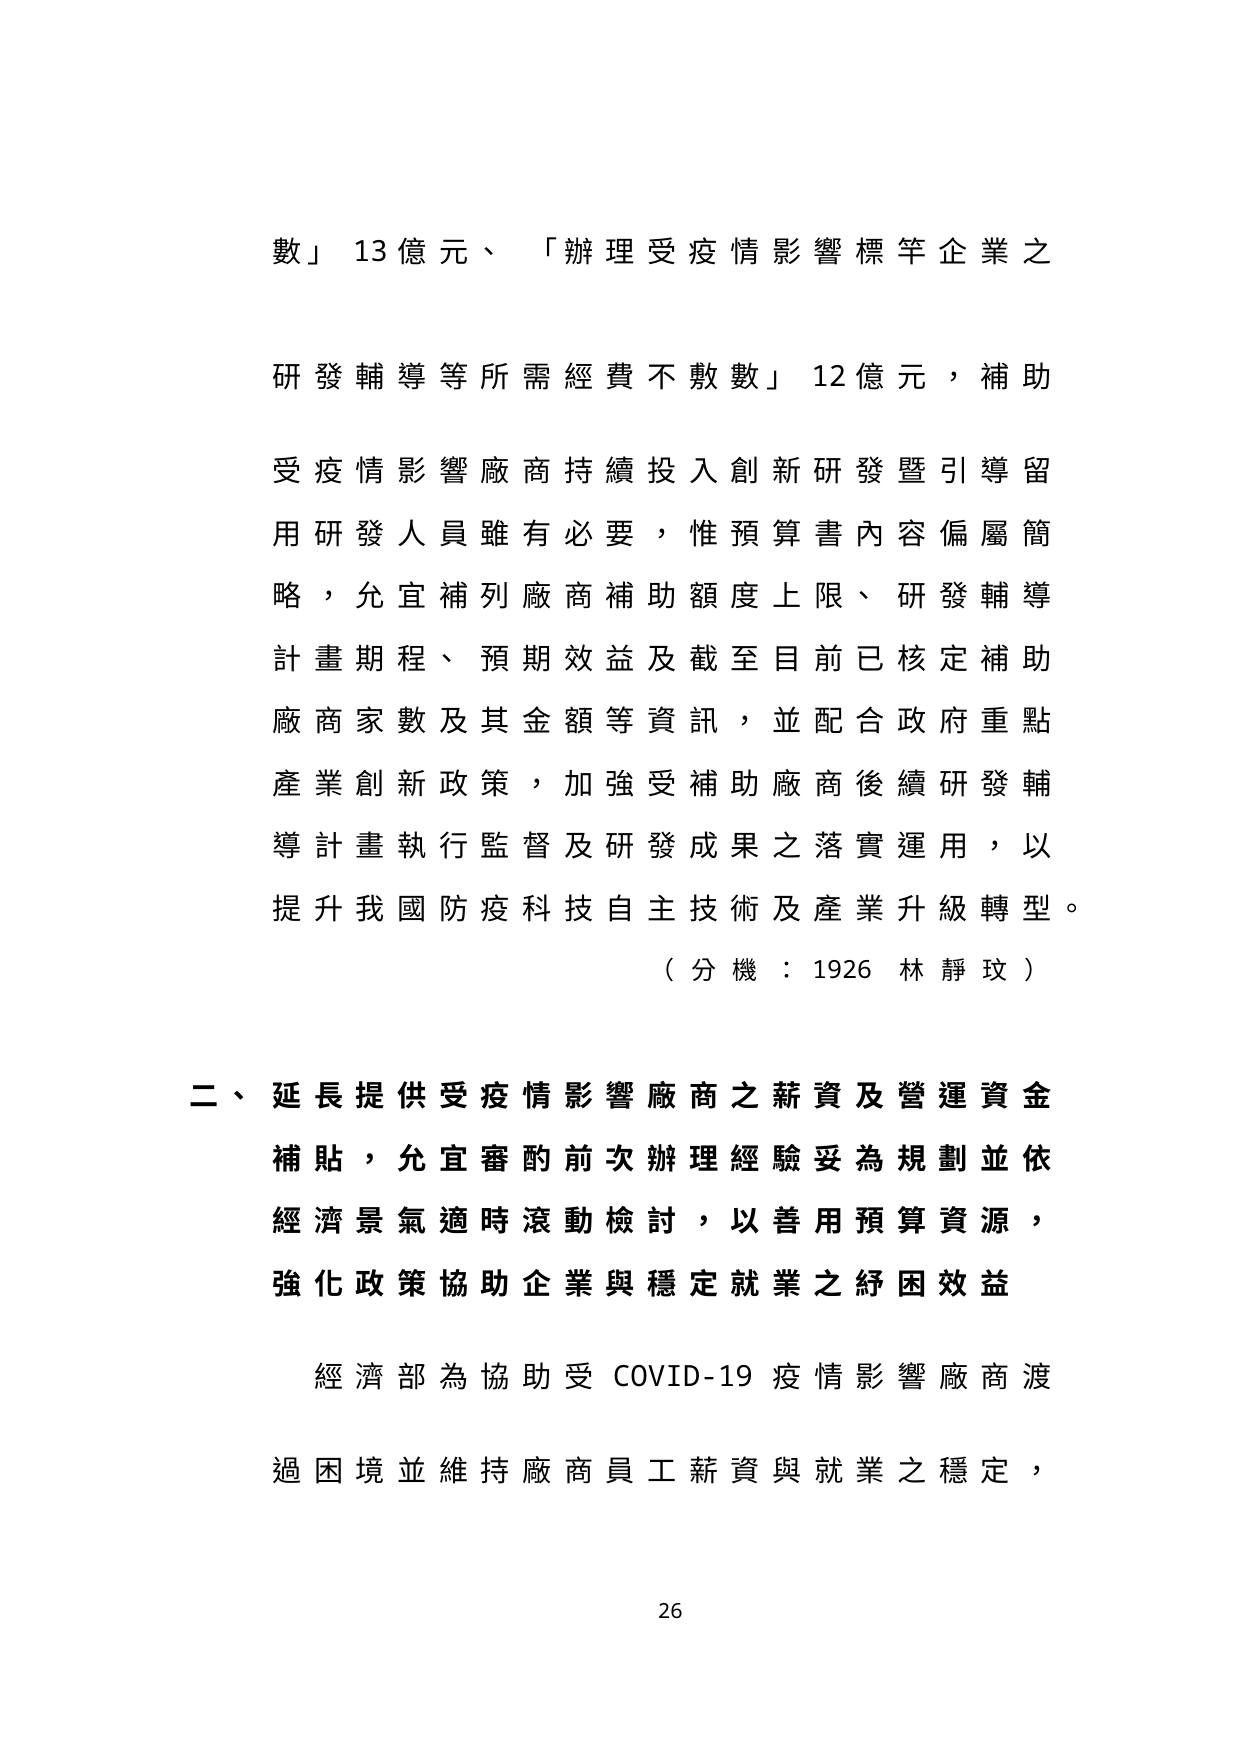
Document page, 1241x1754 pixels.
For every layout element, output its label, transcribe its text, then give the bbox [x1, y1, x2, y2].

text （分機：1926 林靜玟） [183, 927, 1058, 990]
text 綜上，經濟部於第2次追加預算案編列「補助受疫情影響廠商研發等所需經費不敷數」13億元、「辦理受疫情影響標竿企業之研發輔導等所需經費不敷數」12億元，補助受疫情影響廠商持續投入創新研發暨引導留用研發人員雖有必要，惟預算書內容偏屬簡略，允宜補列廠商補助額度上限、研發輔導計畫期程、預期效益及截至目前已核定補助廠商家數及其金額等資訊，並配合政府重點產業創新政策，加強受補助廠商後續研發輔導計畫執行監督及研發成果之落實運用，以提升我國防疫科技自主技術及產業升級轉型。 [242, 177, 1058, 927]
text 經濟部為協助受COVID-19疫情影響廠商渡過困境並維持廠商員工薪資與就業之穩定， [242, 1302, 1058, 1490]
text 二、延長提供受疫情影響廠商之薪資及營運資金補貼，允宜審酌前次辦理經驗妥為規劃並依經濟景氣適時滾動檢討，以善用預算資源，強化政策協助企業與穩定就業之紓困效益 [183, 1052, 1058, 1302]
